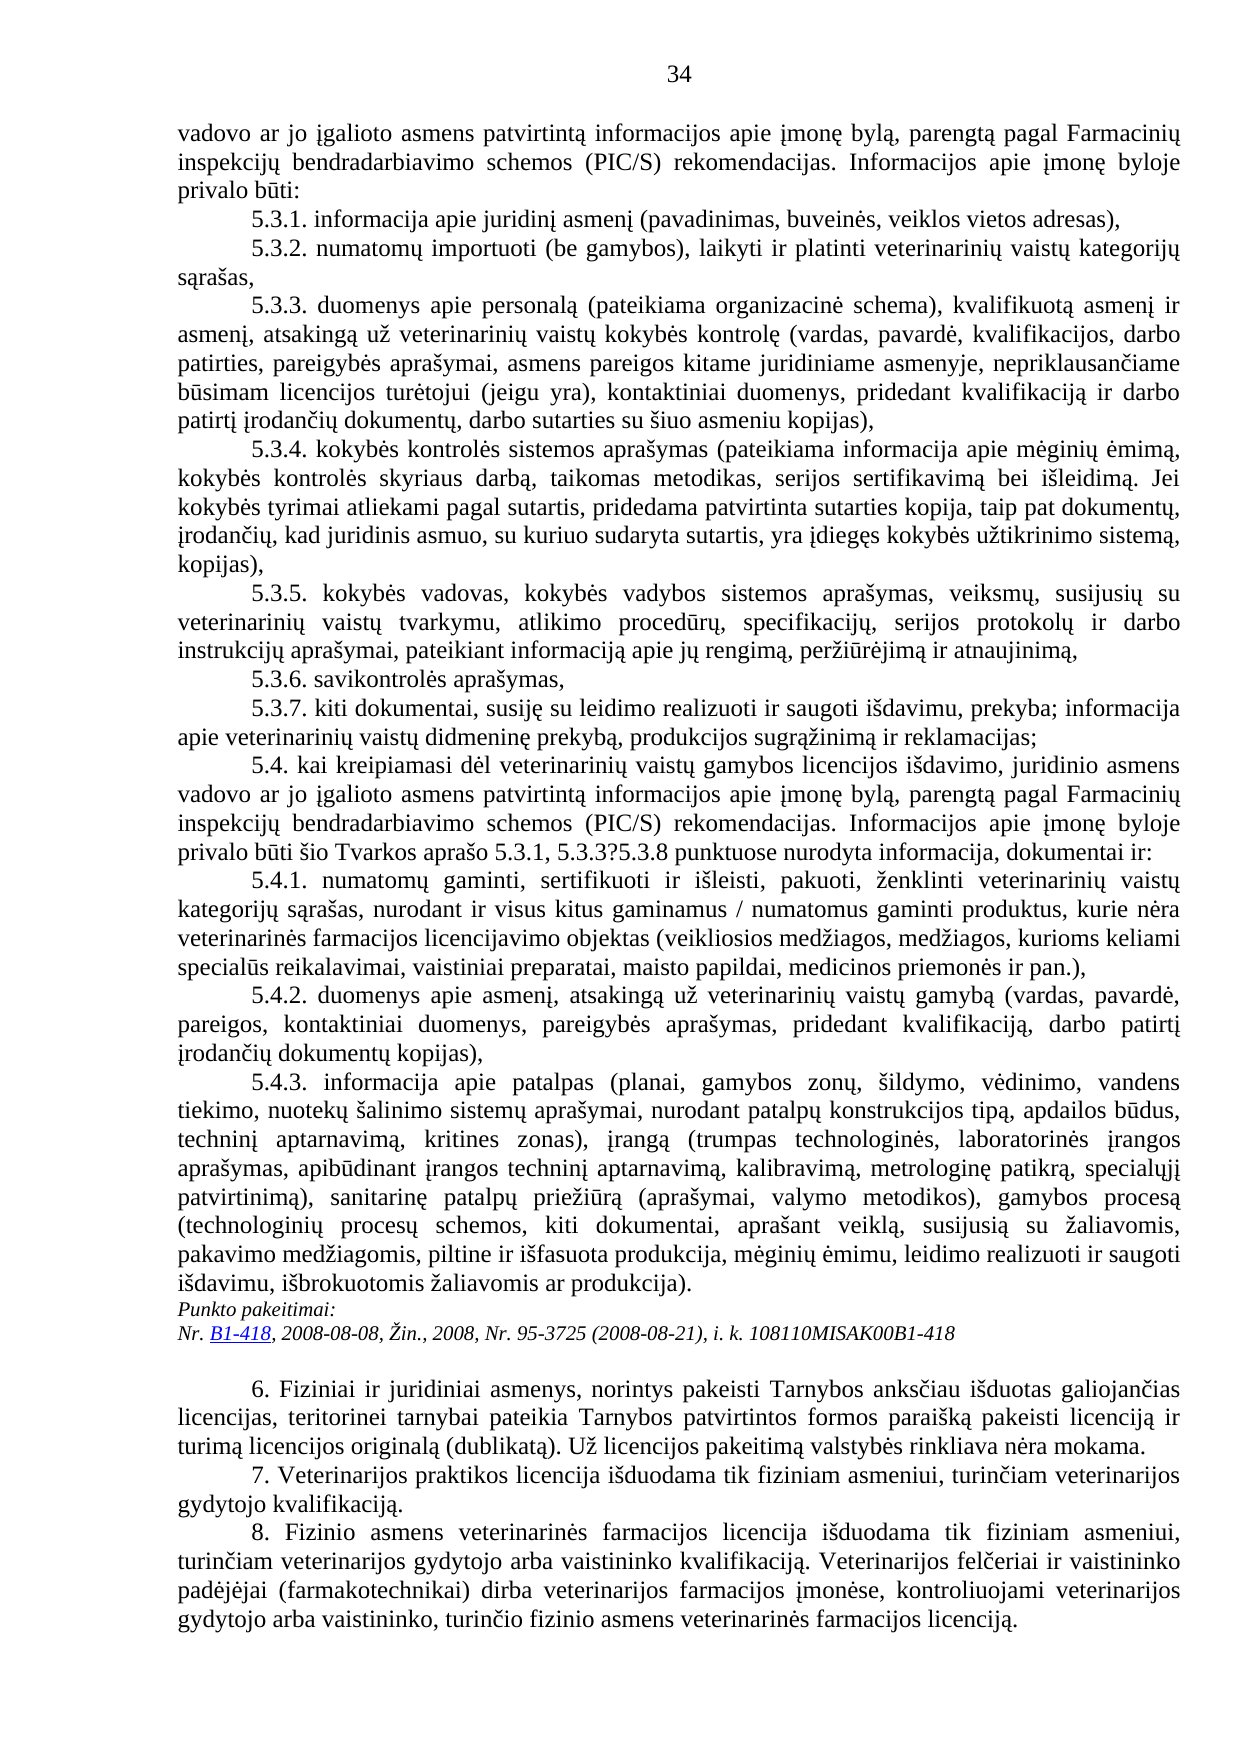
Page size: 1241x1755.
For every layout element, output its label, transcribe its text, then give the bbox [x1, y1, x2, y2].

text 8. Fizinio asmens veterinarinės farmacijos licencija išduodama tik fiziniam asmeniui, turinčiam veterinarijos gydytojo arba vaistininko kvalifikaciją. Veterinarijos felčeriai ir vaistininko padėjėjai (farmakotechnikai) dirba veterinarijos farmacijos įmonėse, kontroliuojami veterinarijos gydytojo arba vaistininko, turinčio fizinio asmens veterinarinės farmacijos licenciją. [177, 1517, 1181, 1632]
text Nr. B1-418, 2008-08-08, Žin., 2008, Nr. 95-3725 (2008-08-21), i. k. 108110MISAK00B1-418 [177, 1321, 1181, 1345]
text 5.3.1. informacija apie juridinį asmenį (pavadinimas, buveinės, veiklos vietos adresas), [177, 204, 1181, 233]
text 5.3.2. numatomų importuoti (be gamybos), laikyti ir platinti veterinarinių vaistų kategorijų sąrašas, [177, 233, 1181, 291]
text 5.4. kai kreipiamasi dėl veterinarinių vaistų gamybos licencijos išdavimo, juridinio asmens vadovo ar jo įgalioto asmens patvirtintą informacijos apie įmonę bylą, parengtą pagal Farmacinių inspekcijų bendradarbiavimo schemos (PIC/S) rekomendacijas. Informacijos apie įmonę byloje privalo būti šio Tvarkos aprašo 5.3.1, 5.3.3?5.3.8 punktuose nurodyta informacija, dokumentai ir: [177, 751, 1181, 866]
text 5.3.3. duomenys apie personalą (pateikiama organizacinė schema), kvalifikuotą asmenį ir asmenį, atsakingą už veterinarinių vaistų kokybės kontrolę (vardas, pavardė, kvalifikacijos, darbo patirties, pareigybės aprašymai, asmens pareigos kitame juridiniame asmenyje, nepriklausančiame būsimam licencijos turėtojui (jeigu yra), kontaktiniai duomenys, pridedant kvalifikaciją ir darbo patirtį įrodančių dokumentų, darbo sutarties su šiuo asmeniu kopijas), [177, 291, 1181, 434]
text Punkto pakeitimai: [177, 1297, 1181, 1321]
text 5.3.4. kokybės kontrolės sistemos aprašymas (pateikiama informacija apie mėginių ėmimą, kokybės kontrolės skyriaus darbą, taikomas metodikas, serijos sertifikavimą bei išleidimą. Jei kokybės tyrimai atliekami pagal sutartis, pridedama patvirtinta sutarties kopija, taip pat dokumentų, įrodančių, kad juridinis asmuo, su kuriuo sudaryta sutartis, yra įdiegęs kokybės užtikrinimo sistemą, kopijas), [177, 434, 1181, 578]
text 5.4.3. informacija apie patalpas (planai, gamybos zonų, šildymo, vėdinimo, vandens tiekimo, nuotekų šalinimo sistemų aprašymai, nurodant patalpų konstrukcijos tipą, apdailos būdus, techninį aptarnavimą, kritines zonas), įrangą (trumpas technologinės, laboratorinės įrangos aprašymas, apibūdinant įrangos techninį aptarnavimą, kalibravimą, metrologinę patikrą, specialųjį patvirtinimą), sanitarinę patalpų priežiūrą (aprašymai, valymo metodikos), gamybos procesą (technologinių procesų schemos, kiti dokumentai, aprašant veiklą, susijusią su žaliavomis, pakavimo medžiagomis, piltine ir išfasuota produkcija, mėginių ėmimu, leidimo realizuoti ir saugoti išdavimu, išbrokuotomis žaliavomis ar produkcija). [177, 1067, 1181, 1297]
text 5.3.6. savikontrolės aprašymas, [177, 664, 1181, 693]
text 5.3.5. kokybės vadovas, kokybės vadybos sistemos aprašymas, veiksmų, susijusių su veterinarinių vaistų tvarkymu, atlikimo procedūrų, specifikacijų, serijos protokolų ir darbo instrukcijų aprašymai, pateikiant informaciją apie jų rengimą, peržiūrėjimą ir atnaujinimą, [177, 578, 1181, 664]
text vadovo ar jo įgalioto asmens patvirtintą informacijos apie įmonę bylą, parengtą pagal Farmacinių inspekcijų bendradarbiavimo schemos (PIC/S) rekomendacijas. Informacijos apie įmonę byloje privalo būti: [177, 118, 1181, 204]
text 7. Veterinarijos praktikos licencija išduodama tik fiziniam asmeniui, turinčiam veterinarijos gydytojo kvalifikaciją. [177, 1460, 1181, 1517]
text 6. Fiziniai ir juridiniai asmenys, norintys pakeisti Tarnybos anksčiau išduotas galiojančias licencijas, teritorinei tarnybai pateikia Tarnybos patvirtintos formos paraišką pakeisti licenciją ir turimą licencijos originalą (dublikatą). Už licencijos pakeitimą valstybės rinkliava nėra mokama. [177, 1374, 1181, 1460]
text 5.4.1. numatomų gaminti, sertifikuoti ir išleisti, pakuoti, ženklinti veterinarinių vaistų kategorijų sąrašas, nurodant ir visus kitus gaminamus / numatomus gaminti produktus, kurie nėra veterinarinės farmacijos licencijavimo objektas (veikliosios medžiagos, medžiagos, kurioms keliami specialūs reikalavimai, vaistiniai preparatai, maisto papildai, medicinos priemonės ir pan.), [177, 866, 1181, 981]
text 5.4.2. duomenys apie asmenį, atsakingą už veterinarinių vaistų gamybą (vardas, pavardė, pareigos, kontaktiniai duomenys, pareigybės aprašymas, pridedant kvalifikaciją, darbo patirtį įrodančių dokumentų kopijas), [177, 981, 1181, 1067]
text 5.3.7. kiti dokumentai, susiję su leidimo realizuoti ir saugoti išdavimu, prekyba; informacija apie veterinarinių vaistų didmeninę prekybą, produkcijos sugrąžinimą ir reklamacijas; [177, 693, 1181, 751]
